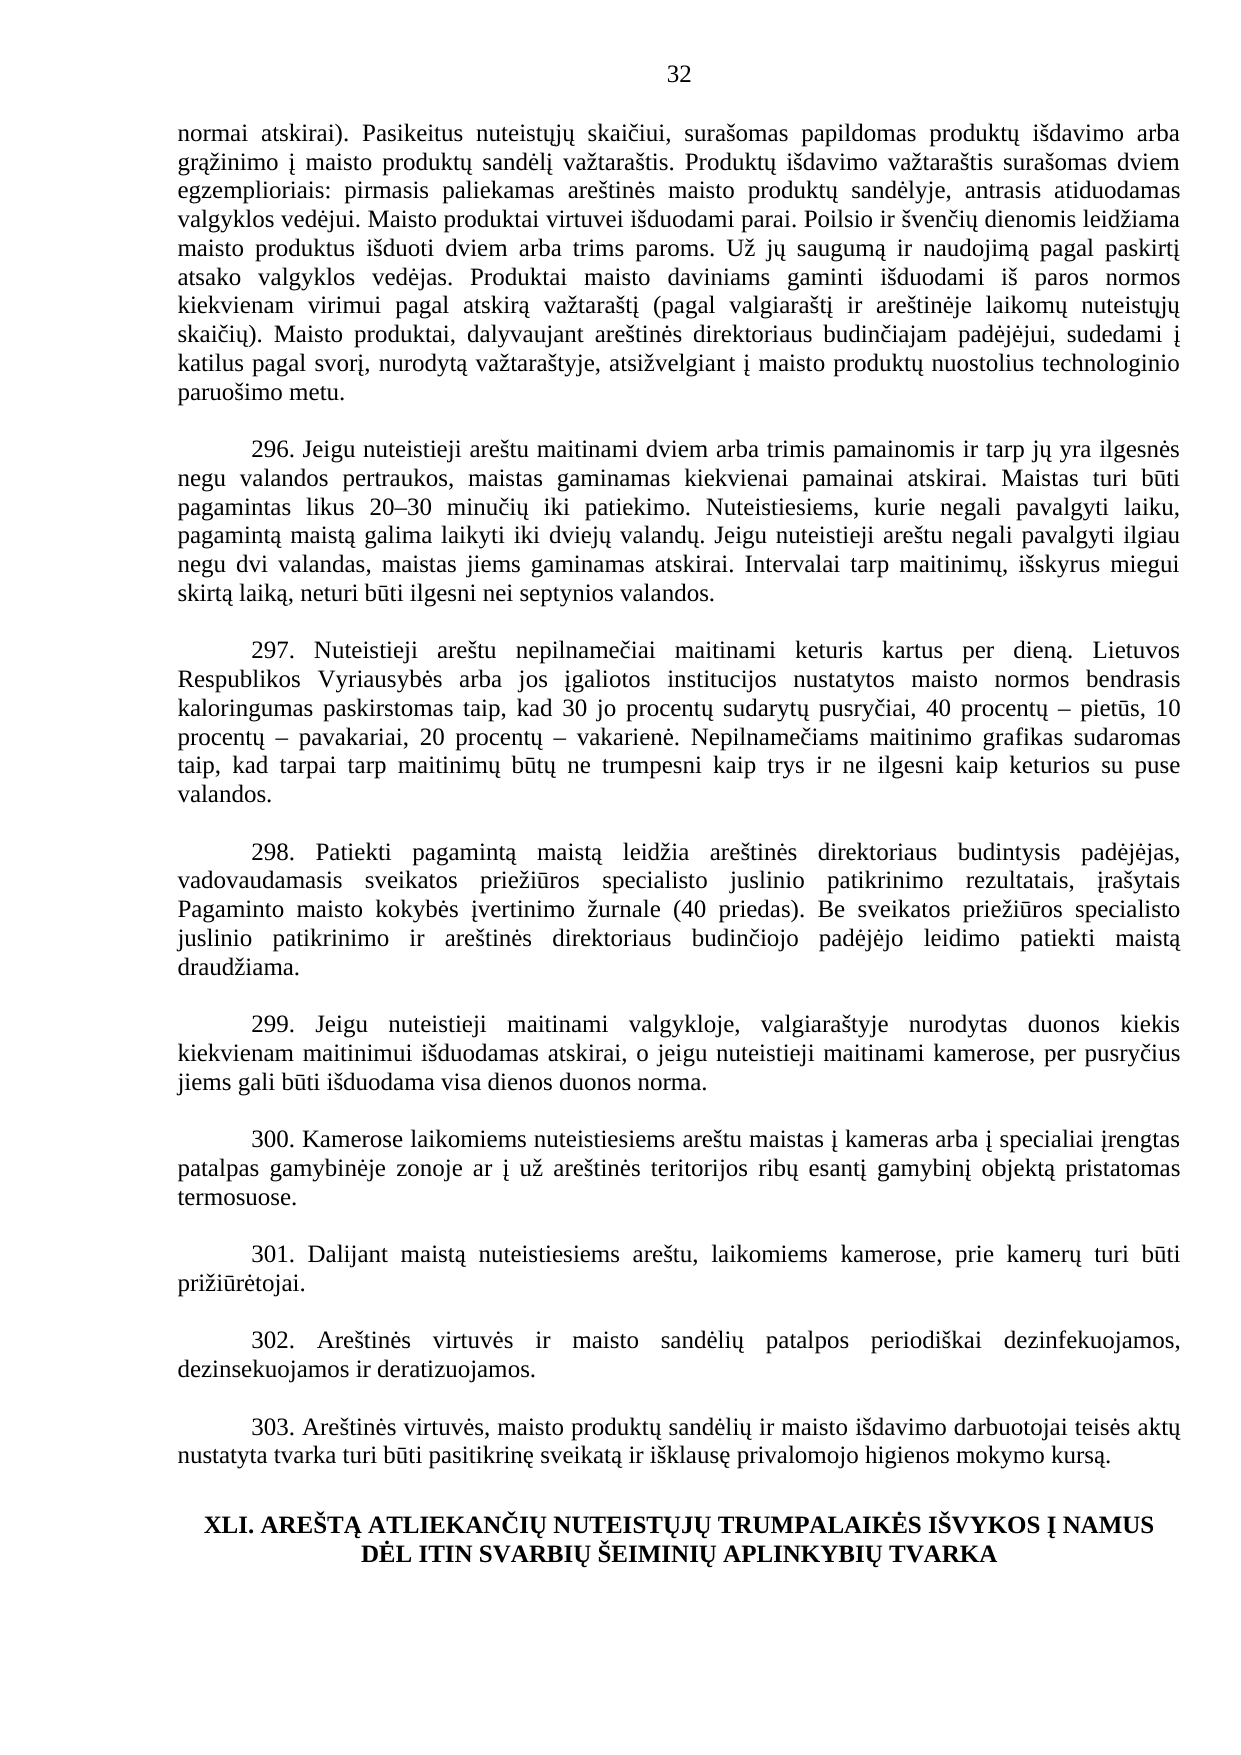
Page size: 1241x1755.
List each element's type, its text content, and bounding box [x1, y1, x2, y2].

text XLI. AREŠTĄ ATLIEKANČIŲ NUTEISTŲJŲ TRUMPALAIKĖS IŠVYKOS Į NAMUS DĖL ITIN SVARBIŲ ŠEIMINIŲ APLINKYBIŲ TVARKA [177, 1510, 1181, 1568]
text 297. Nuteistieji areštu nepilnamečiai maitinami keturis kartus per dieną. Lietuvos Respublikos Vyriausybės arba jos įgaliotos institucijos nustatytos maisto normos bendrasis kaloringumas paskirstomas taip, kad 30 jo procentų sudarytų pusryčiai, 40 procentų – pietūs, 10 procentų – pavakariai, 20 procentų – vakarienė. Nepilnamečiams maitinimo grafikas sudaromas taip, kad tarpai tarp maitinimų būtų ne trumpesni kaip trys ir ne ilgesni kaip keturios su puse valandos. [177, 636, 1181, 808]
text 303. Areštinės virtuvės, maisto produktų sandėlių ir maisto išdavimo darbuotojai teisės aktų nustatyta tvarka turi būti pasitikrinę sveikatą ir išklausę privalomojo higienos mokymo kursą. [177, 1412, 1181, 1469]
text 299. Jeigu nuteistieji maitinami valgykloje, valgiaraštyje nurodytas duonos kiekis kiekvienam maitinimui išduodamas atskirai, o jeigu nuteistieji maitinami kamerose, per pusryčius jiems gali būti išduodama visa dienos duonos norma. [177, 1009, 1181, 1096]
text 296. Jeigu nuteistieji areštu maitinami dviem arba trimis pamainomis ir tarp jų yra ilgesnės negu valandos pertraukos, maistas gaminamas kiekvienai pamainai atskirai. Maistas turi būti pagamintas likus 20–30 minučių iki patiekimo. Nuteistiesiems, kurie negali pavalgyti laiku, pagamintą maistą galima laikyti iki dviejų valandų. Jeigu nuteistieji areštu negali pavalgyti ilgiau negu dvi valandas, maistas jiems gaminamas atskirai. Intervalai tarp maitinimų, išskyrus miegui skirtą laiką, neturi būti ilgesni nei septynios valandos. [177, 434, 1181, 607]
text 300. Kamerose laikomiems nuteistiesiems areštu maistas į kameras arba į specialiai įrengtas patalpas gamybinėje zonoje ar į už areštinės teritorijos ribų esantį gamybinį objektą pristatomas termosuose. [177, 1124, 1181, 1211]
text 298. Patiekti pagamintą maistą leidžia areštinės direktoriaus budintysis padėjėjas, vadovaudamasis sveikatos priežiūros specialisto juslinio patikrinimo rezultatais, įrašytais Pagaminto maisto kokybės įvertinimo žurnale (40 priedas). Be sveikatos priežiūros specialisto juslinio patikrinimo ir areštinės direktoriaus budinčiojo padėjėjo leidimo patiekti maistą draudžiama. [177, 837, 1181, 981]
text 302. Areštinės virtuvės ir maisto sandėlių patalpos periodiškai dezinfekuojamos, dezinsekuojamos ir deratizuojamos. [177, 1326, 1181, 1383]
text normai atskirai). Pasikeitus nuteistųjų skaičiui, surašomas papildomas produktų išdavimo arba grąžinimo į maisto produktų sandėlį važtaraštis. Produktų išdavimo važtaraštis surašomas dviem egzemplioriais: pirmasis paliekamas areštinės maisto produktų sandėlyje, antrasis atiduodamas valgyklos vedėjui. Maisto produktai virtuvei išduodami parai. Poilsio ir švenčių dienomis leidžiama maisto produktus išduoti dviem arba trims paroms. Už jų saugumą ir naudojimą pagal paskirtį atsako valgyklos vedėjas. Produktai maisto daviniams gaminti išduodami iš paros normos kiekvienam virimui pagal atskirą važtaraštį (pagal valgiaraštį ir areštinėje laikomų nuteistųjų skaičių). Maisto produktai, dalyvaujant areštinės direktoriaus budinčiajam padėjėjui, sudedami į katilus pagal svorį, nurodytą važtaraštyje, atsižvelgiant į maisto produktų nuostolius technologinio paruošimo metu. [177, 118, 1181, 406]
text 301. Dalijant maistą nuteistiesiems areštu, laikomiems kamerose, prie kamerų turi būti prižiūrėtojai. [177, 1239, 1181, 1297]
